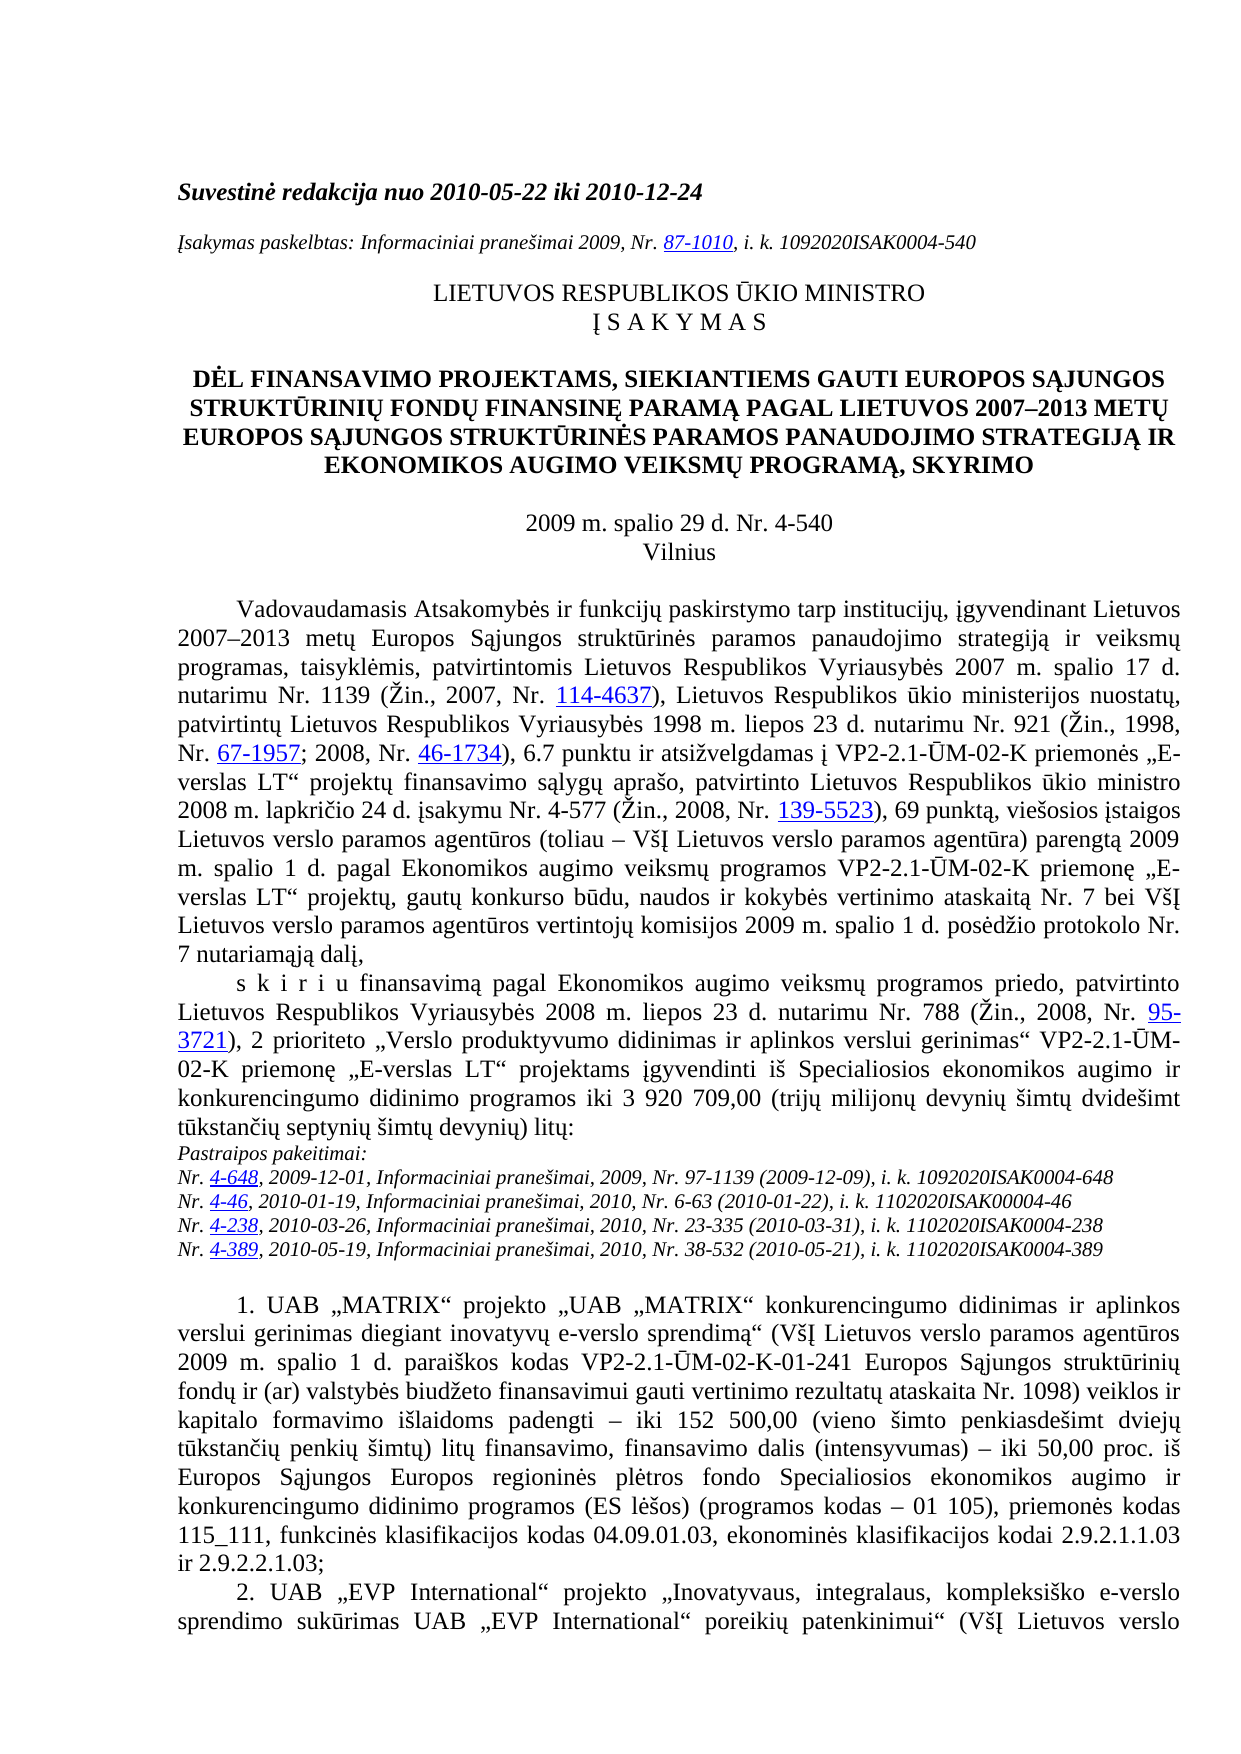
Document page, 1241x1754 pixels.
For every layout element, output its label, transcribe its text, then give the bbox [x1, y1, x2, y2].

text 1. UAB „MATRIX“ projekto „UAB „MATRIX“ konkurencingumo didinimas ir aplinkos verslui gerinimas diegiant inovatyvų e-verslo sprendimą“ (VšĮ Lietuvos verslo paramos agentūros 2009 m. spalio 1 d. paraiškos kodas VP2-2.1-ŪM-02-K-01-241 Europos Sąjungos struktūrinių fondų ir (ar) valstybės biudžeto finansavimui gauti vertinimo rezultatų ataskaita Nr. 1098) veiklos ir kapitalo formavimo išlaidoms padengti – iki 152 500,00 (vieno šimto penkiasdešimt dviejų tūkstančių penkių šimtų) litų finansavimo, finansavimo dalis (intensyvumas) – iki 50,00 proc. iš Europos Sąjungos Europos regioninės plėtros fondo Specialiosios ekonomikos augimo ir konkurencingumo didinimo programos (ES lėšos) (programos kodas – 01 105), priemonės kodas 115_111, funkcinės klasifikacijos kodas 04.09.01.03, ekonominės klasifikacijos kodai 2.9.2.1.1.03 ir 2.9.2.2.1.03; [177, 1290, 1181, 1577]
text 2009 m. spalio 29 d. Nr. 4-540 [177, 508, 1181, 537]
text 2. UAB „EVP International“ projekto „Inovatyvaus, integralaus, kompleksiško e-verslo sprendimo sukūrimas UAB „EVP International“ poreikių patenkinimui“ (VšĮ Lietuvos verslo [177, 1577, 1181, 1635]
text Pastraipos pakeitimai: [177, 1141, 1181, 1165]
text Nr. 4-648, 2009-12-01, Informaciniai pranešimai, 2009, Nr. 97-1139 (2009-12-09), i. k. 1092020ISAK0004-648 [177, 1165, 1181, 1189]
text Nr. 4-46, 2010-01-19, Informaciniai pranešimai, 2010, Nr. 6-63 (2010-01-22), i. k. 1102020ISAK00004-46 [177, 1189, 1181, 1213]
text LIETUVOS RESPUBLIKOS ŪKIO MINISTRO [177, 278, 1181, 307]
text Nr. 4-389, 2010-05-19, Informaciniai pranešimai, 2010, Nr. 38-532 (2010-05-21), i. k. 1102020ISAK0004-389 [177, 1237, 1181, 1261]
text Nr. 4-238, 2010-03-26, Informaciniai pranešimai, 2010, Nr. 23-335 (2010-03-31), i. k. 1102020ISAK0004-238 [177, 1213, 1181, 1237]
text Vadovaudamasis Atsakomybės ir funkcijų paskirstymo tarp institucijų, įgyvendinant Lietuvos 2007–2013 metų Europos Sąjungos struktūrinės paramos panaudojimo strategiją ir veiksmų programas, taisyklėmis, patvirtintomis Lietuvos Respublikos Vyriausybės 2007 m. spalio 17 d. nutarimu Nr. 1139 (Žin., 2007, Nr. 114-4637), Lietuvos Respublikos ūkio ministerijos nuostatų, patvirtintų Lietuvos Respublikos Vyriausybės 1998 m. liepos 23 d. nutarimu Nr. 921 (Žin., 1998, Nr. 67-1957; 2008, Nr. 46-1734), 6.7 punktu ir atsižvelgdamas į VP2-2.1-ŪM-02-K priemonės „E-verslas LT“ projektų finansavimo sąlygų aprašo, patvirtinto Lietuvos Respublikos ūkio ministro 2008 m. lapkričio 24 d. įsakymu Nr. 4-577 (Žin., 2008, Nr. 139-5523), 69 punktą, viešosios įstaigos Lietuvos verslo paramos agentūros (toliau – VšĮ Lietuvos verslo paramos agentūra) parengtą 2009 m. spalio 1 d. pagal Ekonomikos augimo veiksmų programos VP2-2.1-ŪM-02-K priemonę „E-verslas LT“ projektų, gautų konkurso būdu, naudos ir kokybės vertinimo ataskaitą Nr. 7 bei VšĮ Lietuvos verslo paramos agentūros vertintojų komisijos 2009 m. spalio 1 d. posėdžio protokolo Nr. 7 nutariamąją dalį, [177, 594, 1181, 968]
text Įsakymas paskelbtas: Informaciniai pranešimai 2009, Nr. 87-1010, i. k. 1092020ISAK0004-540 [177, 230, 1181, 254]
text Suvestinė redakcija nuo 2010-05-22 iki 2010-12-24 [177, 177, 1181, 206]
text Vilnius [177, 537, 1181, 566]
text Į S A K Y M A S [177, 307, 1181, 336]
text DĖL FINANSAVIMO PROJEKTAMS, SIEKIANTIEMS GAUTI EUROPOS SĄJUNGOS STRUKTŪRINIŲ FONDŲ FINANSINĘ PARAMĄ PAGAL LIETUVOS 2007–2013 METŲ EUROPOS SĄJUNGOS STRUKTŪRINĖS PARAMOS PANAUDOJIMO STRATEGIJĄ IR EKONOMIKOS AUGIMO VEIKSMŲ PROGRAMĄ, SKYRIMO [177, 364, 1181, 479]
text s k i r i u finansavimą pagal Ekonomikos augimo veiksmų programos priedo, patvirtinto Lietuvos Respublikos Vyriausybės 2008 m. liepos 23 d. nutarimu Nr. 788 (Žin., 2008, Nr. 95-3721), 2 prioriteto „Verslo produktyvumo didinimas ir aplinkos verslui gerinimas“ VP2-2.1-ŪM-02-K priemonę „E-verslas LT“ projektams įgyvendinti iš Specialiosios ekonomikos augimo ir konkurencingumo didinimo programos iki 3 920 709,00 (trijų milijonų devynių šimtų dvidešimt tūkstančių septynių šimtų devynių) litų: [177, 968, 1181, 1141]
